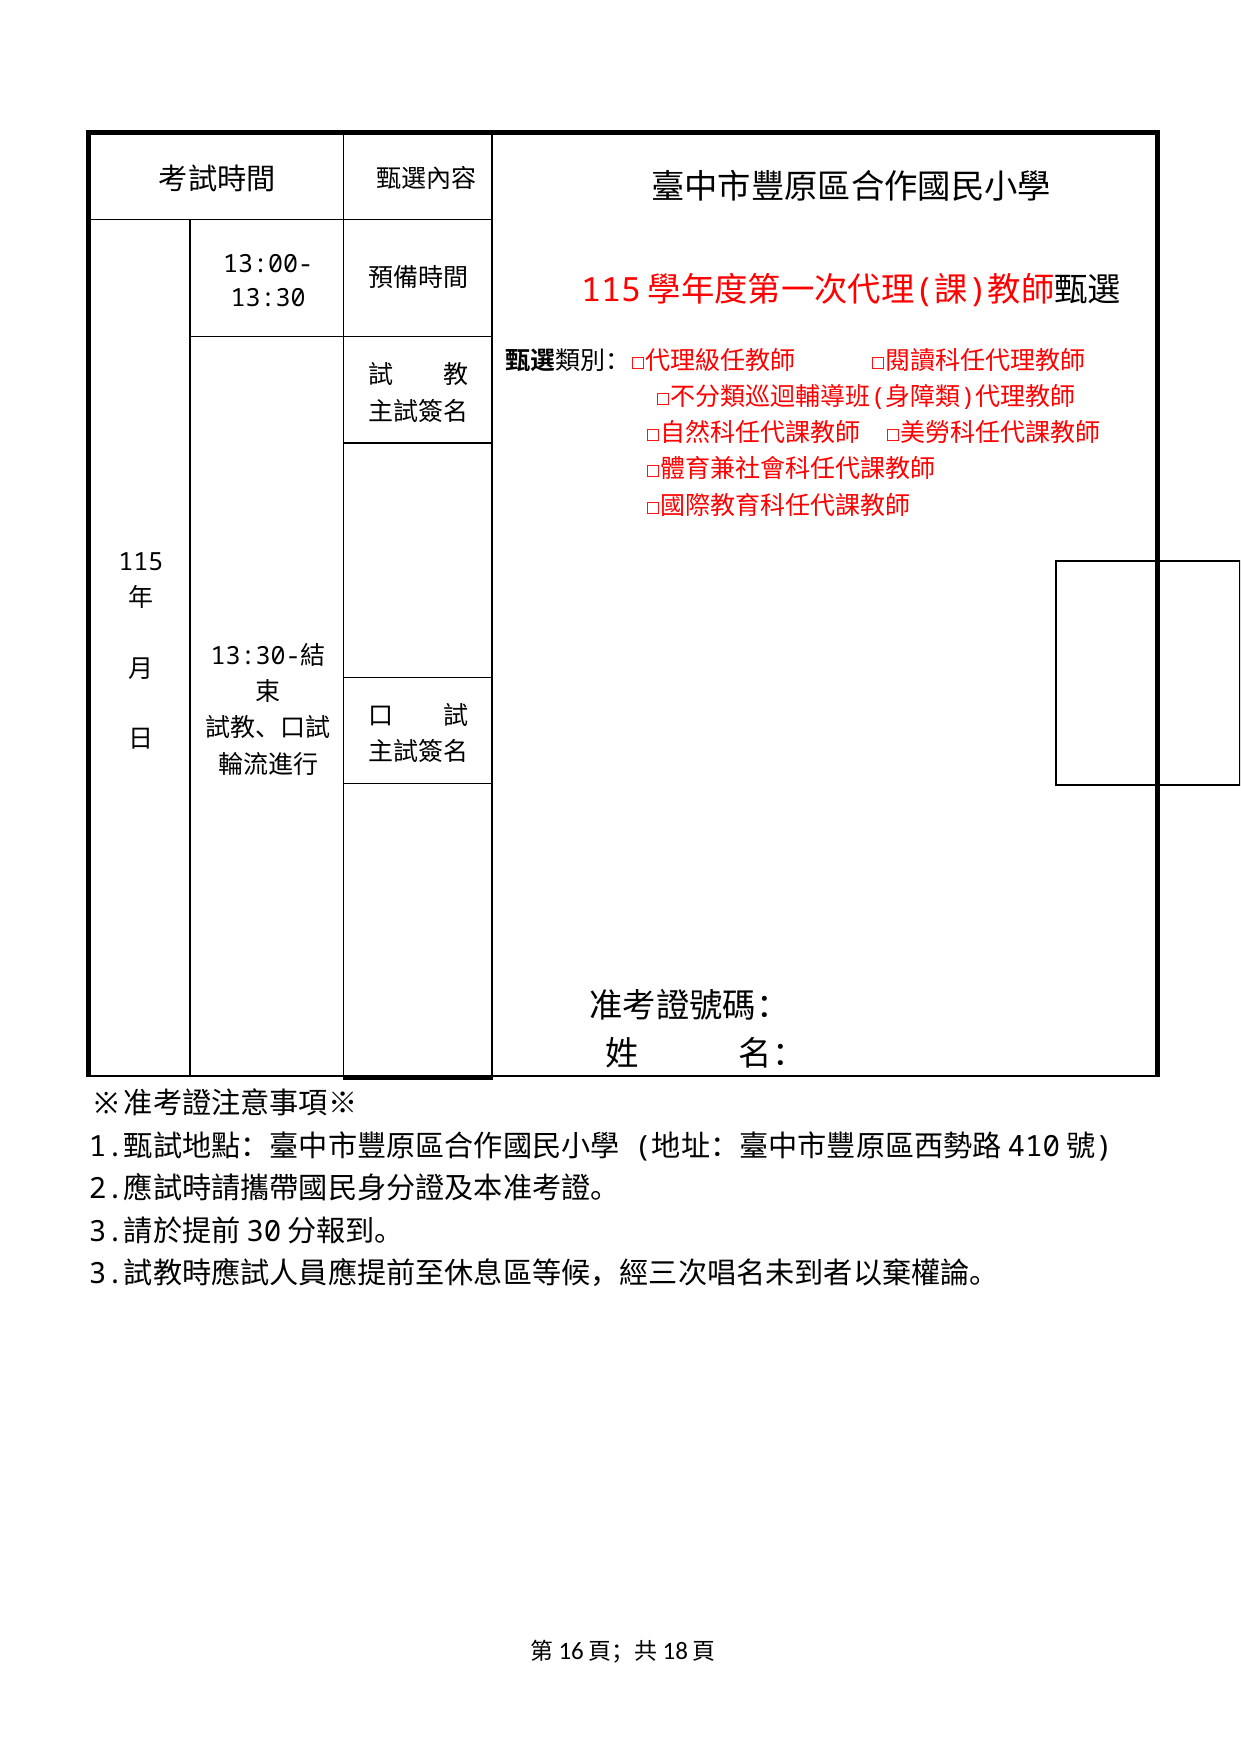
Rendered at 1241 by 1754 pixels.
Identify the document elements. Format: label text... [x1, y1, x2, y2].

text ※准考證注意事項※ [89, 1080, 1152, 1122]
table_cell 預備時間 [344, 220, 491, 336]
table_cell [344, 444, 491, 676]
table_cell 13:30-結束 試教、口試 輪流進行 [191, 337, 343, 1075]
table_cell 口 試 主試簽名 [344, 678, 491, 783]
table_cell 試 教 主試簽名 [344, 337, 491, 442]
table_header 考試時間 [91, 135, 343, 218]
table_header 臺中市豐原區合作國民小學 115學年度第一次代理(課)教師甄選 甄選類別：◻代理級任教師 ◻閱讀科任代理教師 ◻不分類巡迴輔導班(身障類)代理教師 ◻自然科任代課教師 ◻美勞科任代課教師 ◻體育兼社會科任代課教師 ◻國際教育科任代課教師 准考證號碼： 姓 名： [493, 135, 1155, 1075]
text 3.請於提前30分報到。 [89, 1207, 1152, 1250]
table_cell 13:00-13:30 [191, 220, 343, 336]
text 2.應試時請攜帶國民身分證及本准考證。 [89, 1165, 1152, 1207]
table_cell 115 年 月 日 [91, 220, 189, 1075]
table_header 甄選內容 [344, 135, 491, 218]
text 1.甄試地點：臺中市豐原區合作國民小學 (地址：臺中市豐原區西勢路410號) [89, 1122, 1152, 1165]
text 3.試教時應試人員應提前至休息區等候，經三次唱名未到者以棄權論。 [89, 1250, 1152, 1292]
table_cell [344, 784, 491, 1075]
